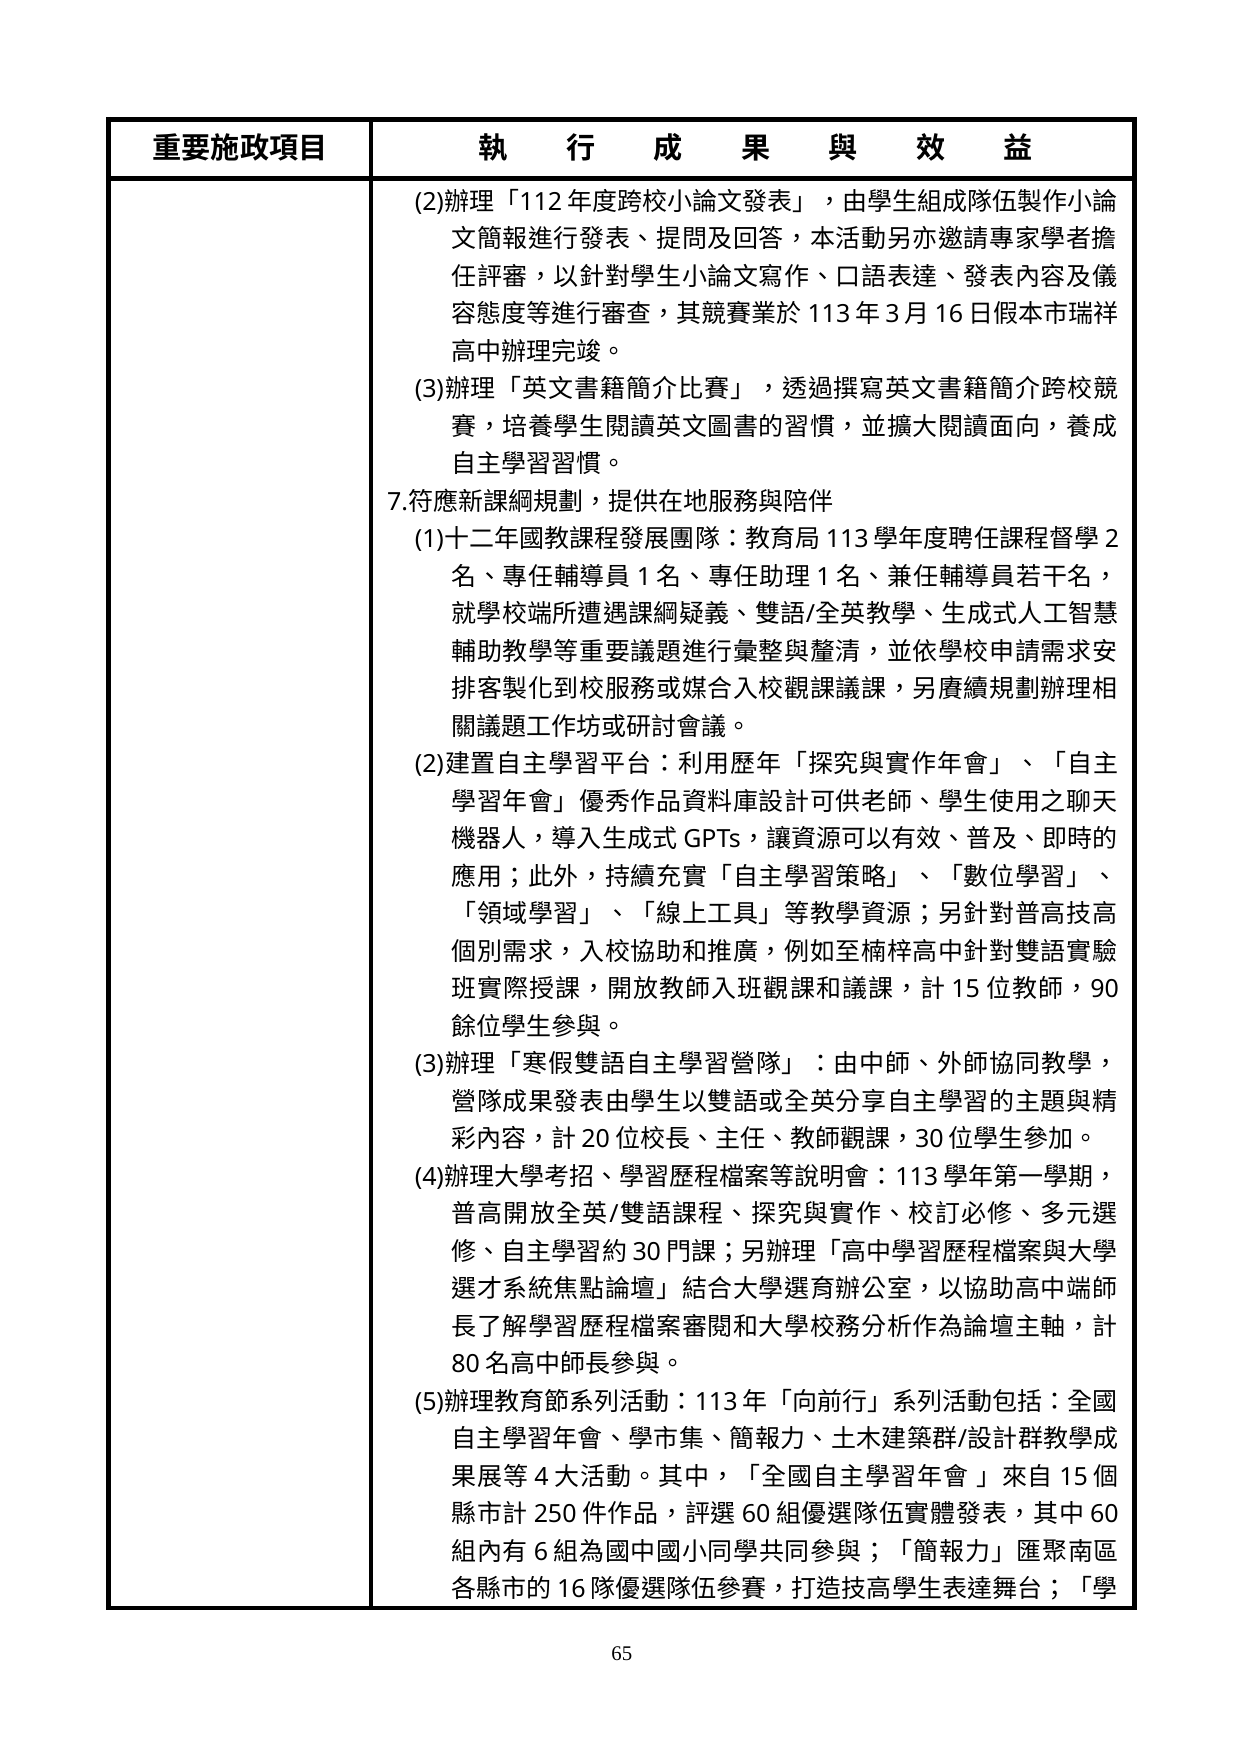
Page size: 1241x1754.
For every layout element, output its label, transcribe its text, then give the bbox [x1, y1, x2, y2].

table_cell [111, 181, 369, 1606]
table_header 執 行 成 果 與 效 益 [373, 122, 1132, 176]
table_header 重要施政項目 [111, 122, 369, 176]
table_cell (2)辦理「112年度跨校小論文發表」，由學生組成隊伍製作小論文簡報進行發表、提問及回答，本活動另亦邀請專家學者擔任評審，以針對學生小論文寫作、口語表達、發表內容及儀容態度等進行審查，其競賽業於113年3月16日假本市瑞祥高中辦理完竣。 (3)辦理「英文書籍簡介比賽」，透過撰寫英文書籍簡介跨校競賽，培養學生閱讀英文圖書的習慣，並擴大閱讀面向，養成自主學習習慣。 7.符應新課綱規劃，提供在地服務與陪伴 (1)十二年國教課程發展團隊：教育局113學年度聘任課程督學2名、專任輔導員1名、專任助理1名、兼任輔導員若干名，就學校端所遭遇課綱疑義、雙語/全英教學、生成式人工智慧輔助教學等重要議題進行彙整與釐清，並依學校申請需求安排客製化到校服務或媒合入校觀課議課，另賡續規劃辦理相關議題工作坊或研討會議。 (2)建置自主學習平台：利用歷年「探究與實作年會」、「自主學習年會」優秀作品資料庫設計可供老師、學生使用之聊天機器人，導入生成式GPTs，讓資源可以有效、普及、即時的應用；此外，持續充實「自主學習策略」、「數位學習」、「領域學習」、「線上工具」等教學資源；另針對普高技高個別需求，入校協助和推廣，例如至楠梓高中針對雙語實驗班實際授課，開放教師入班觀課和議課，計15位教師，90餘位學生參與。 (3)辦理「寒假雙語自主學習營隊」：由中師、外師協同教學，營隊成果發表由學生以雙語或全英分享自主學習的主題與精彩內容，計20位校長、主任、教師觀課，30位學生參加。 (4)辦理大學考招、學習歷程檔案等說明會：113學年第一學期，普高開放全英/雙語課程、探究與實作、校訂必修、多元選修、自主學習約30門課；另辦理「高中學習歷程檔案與大學選才系統焦點論壇」結合大學選育辦公室，以協助高中端師長了解學習歷程檔案審閱和大學校務分析作為論壇主軸，計80名高中師長參與。 (5)辦理教育節系列活動：113年「向前行」系列活動包括：全國自主學習年會、學市集、簡報力、土木建築群/設計群教學成果展等4大活動。其中，「全國自主學習年會 」來自15個縣市計250件作品，評選60組優選隊伍實體發表，其中60組內有6組為國中國小同學共同參與；「簡報力」匯聚南區各縣市的16隊優選隊伍參賽，打造技高學生表達舞台；「學 [373, 181, 1132, 1606]
